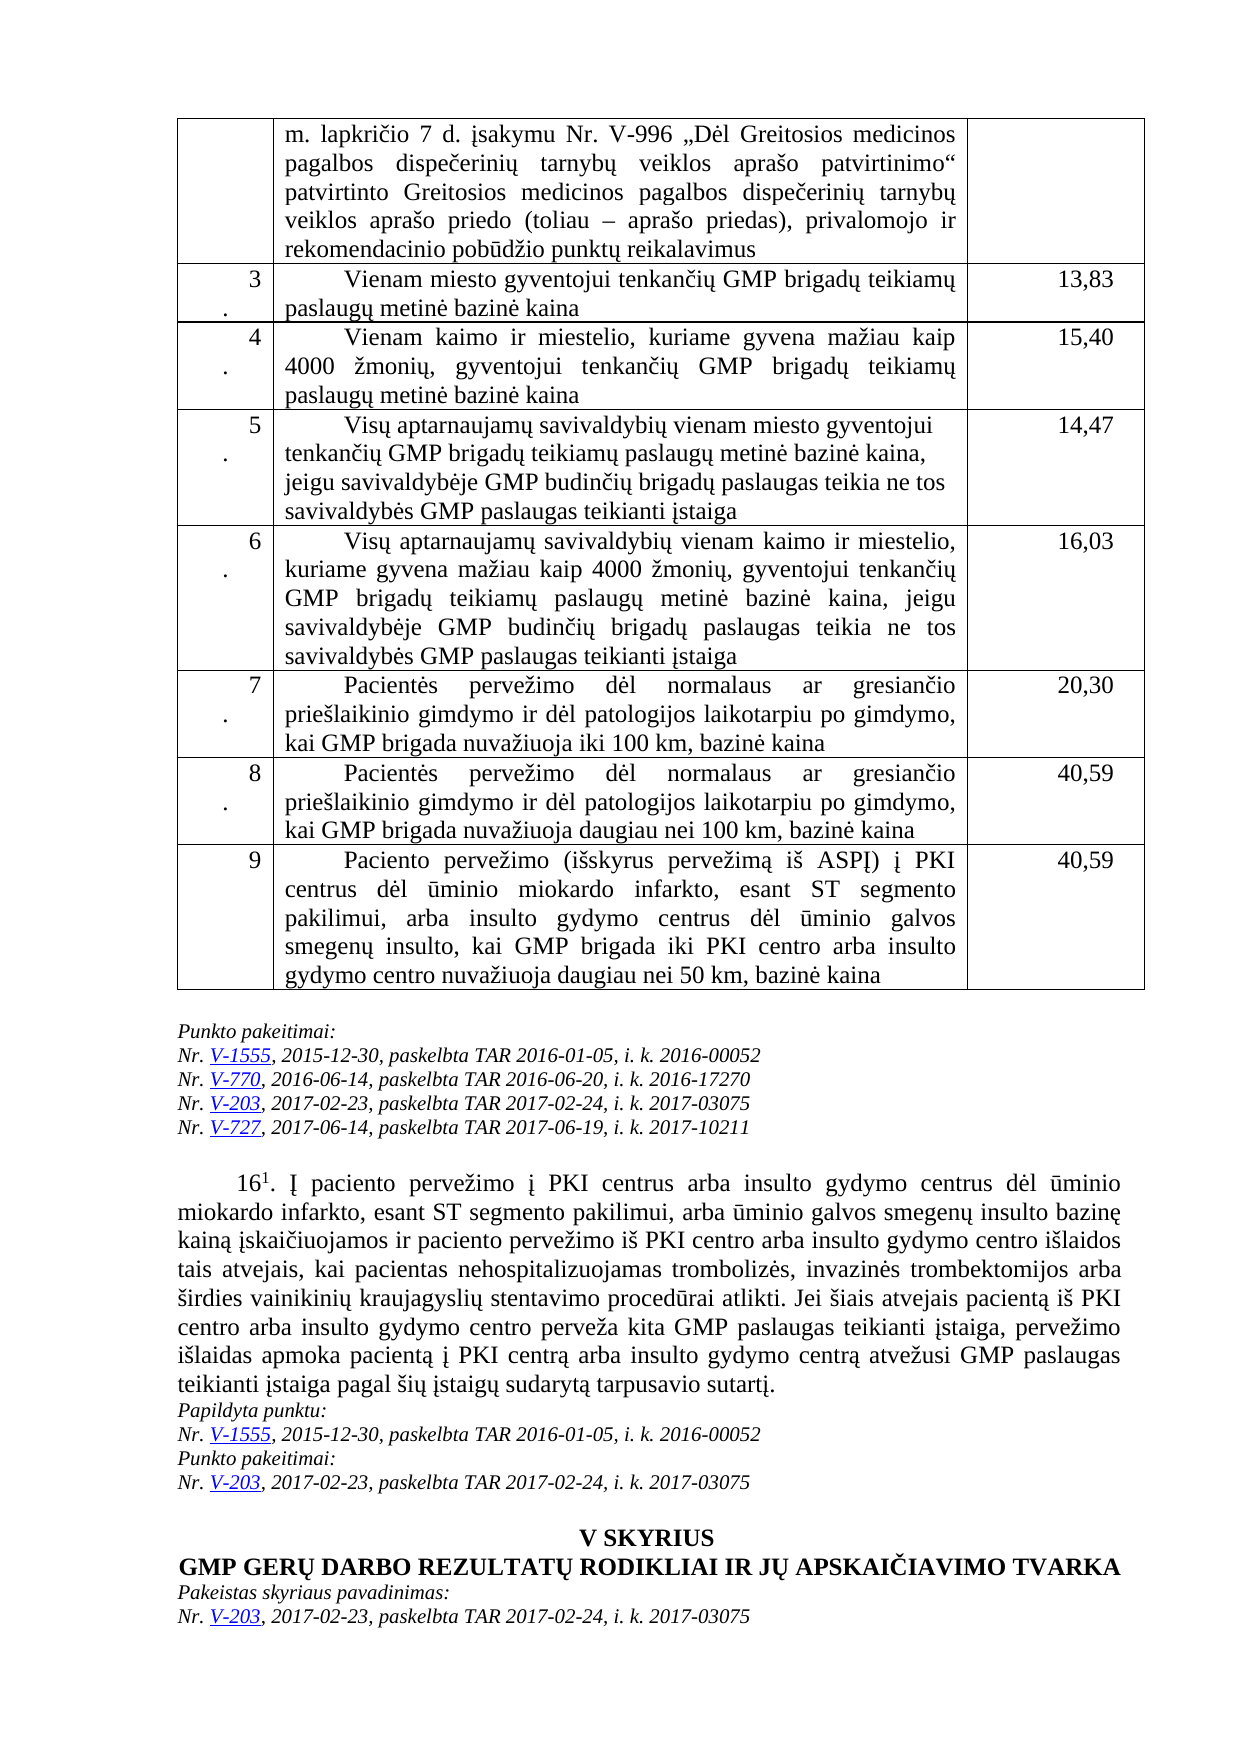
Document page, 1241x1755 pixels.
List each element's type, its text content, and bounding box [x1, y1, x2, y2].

text Papildyta punktu: [177, 1398, 1122, 1422]
table_cell 5. [178, 410, 273, 525]
table_cell Vienam miesto gyventojui tenkančių GMP brigadų teikiamų paslaugų metinė bazinė kaina [274, 264, 967, 321]
table_cell 40,59 [968, 758, 1144, 844]
text Nr. V-1555, 2015-12-30, paskelbta TAR 2016-01-05, i. k. 2016-00052 [177, 1043, 1122, 1067]
table_cell m. lapkričio 7 d. įsakymu Nr. V-996 „Dėl Greitosios medicinos pagalbos dispečerinių tarnybų veiklos aprašo patvirtinimo“ patvirtinto Greitosios medicinos pagalbos dispečerinių tarnybų veiklos aprašo priedo (toliau – aprašo priedas), privalomojo ir rekomendacinio pobūdžio punktų reikalavimus [274, 119, 967, 263]
table_cell 7. [178, 671, 273, 757]
text Nr. V-727, 2017-06-14, paskelbta TAR 2017-06-19, i. k. 2017-10211 [177, 1115, 1122, 1139]
table_cell 14,47 [968, 410, 1144, 525]
text Nr. V-203, 2017-02-23, paskelbta TAR 2017-02-24, i. k. 2017-03075 [177, 1604, 1122, 1628]
table_cell 13,83 [968, 264, 1144, 321]
table_cell 4. [178, 323, 273, 409]
table_cell 40,59 [968, 845, 1144, 989]
text V SKYRIUS GMP GERŲ DARBO REZULTATŲ RODIKLIAI IR JŲ APSKAIČIAVIMO TVARKA [177, 1523, 1122, 1580]
table_cell Vienam kaimo ir miestelio, kuriame gyvena mažiau kaip 4000 žmonių, gyventojui tenkančių GMP brigadų teikiamų paslaugų metinė bazinė kaina [274, 323, 967, 409]
table_cell 9 [178, 845, 273, 989]
text Nr. V-1555, 2015-12-30, paskelbta TAR 2016-01-05, i. k. 2016-00052 [177, 1422, 1122, 1446]
table_cell 15,40 [968, 323, 1144, 409]
text Nr. V-770, 2016-06-14, paskelbta TAR 2016-06-20, i. k. 2016-17270 [177, 1067, 1122, 1091]
table_cell 6. [178, 526, 273, 669]
table_cell Visų aptarnaujamų savivaldybių vienam kaimo ir miestelio, kuriame gyvena mažiau kaip 4000 žmonių, gyventojui tenkančių GMP brigadų teikiamų paslaugų metinė bazinė kaina, jeigu savivaldybėje GMP budinčių brigadų paslaugas teikia ne tos savivaldybės GMP paslaugas teikianti įstaiga [274, 526, 967, 669]
text Punkto pakeitimai: [177, 1446, 1122, 1470]
table_cell 16,03 [968, 526, 1144, 669]
text Pakeistas skyriaus pavadinimas: [177, 1580, 1122, 1604]
table_cell 3. [178, 264, 273, 321]
text Nr. V-203, 2017-02-23, paskelbta TAR 2017-02-24, i. k. 2017-03075 [177, 1470, 1122, 1494]
table_cell Pacientės pervežimo dėl normalaus ar gresiančio priešlaikinio gimdymo ir dėl patologijos laikotarpiu po gimdymo, kai GMP brigada nuvažiuoja iki 100 km, bazinė kaina [274, 671, 967, 757]
text Punkto pakeitimai: [177, 1019, 1122, 1043]
table_cell [178, 119, 273, 263]
table_cell Pacientės pervežimo dėl normalaus ar gresiančio priešlaikinio gimdymo ir dėl patologijos laikotarpiu po gimdymo, kai GMP brigada nuvažiuoja daugiau nei 100 km, bazinė kaina [274, 758, 967, 844]
table_cell [968, 119, 1144, 263]
table_cell Paciento pervežimo (išskyrus pervežimą iš ASPĮ) į PKI centrus dėl ūminio miokardo infarkto, esant ST segmento pakilimui, arba insulto gydymo centrus dėl ūminio galvos smegenų insulto, kai GMP brigada iki PKI centro arba insulto gydymo centro nuvažiuoja daugiau nei 50 km, bazinė kaina [274, 845, 967, 989]
table_cell 8. [178, 758, 273, 844]
table_cell Visų aptarnaujamų savivaldybių vienam miesto gyventojui tenkančių GMP brigadų teikiamų paslaugų metinė bazinė kaina, jeigu savivaldybėje GMP budinčių brigadų paslaugas teikia ne tos savivaldybės GMP paslaugas teikianti įstaiga [274, 410, 967, 525]
text Nr. V-203, 2017-02-23, paskelbta TAR 2017-02-24, i. k. 2017-03075 [177, 1091, 1122, 1115]
table_cell 20,30 [968, 671, 1144, 757]
text 161. Į paciento pervežimo į PKI centrus arba insulto gydymo centrus dėl ūminio miokardo infarkto, esant ST segmento pakilimui, arba ūminio galvos smegenų insulto bazinę kainą įskaičiuojamos ir paciento pervežimo iš PKI centro arba insulto gydymo centro išlaidos tais atvejais, kai pacientas nehospitalizuojamas trombolizės, invazinės trombektomijos arba širdies vainikinių kraujagyslių stentavimo procedūrai atlikti. Jei šiais atvejais pacientą iš PKI centro arba insulto gydymo centro perveža kita GMP paslaugas teikianti įstaiga, pervežimo išlaidas apmoka pacientą į PKI centrą arba insulto gydymo centrą atvežusi GMP paslaugas teikianti įstaiga pagal šių įstaigų sudarytą tarpusavio sutartį. [177, 1168, 1122, 1398]
